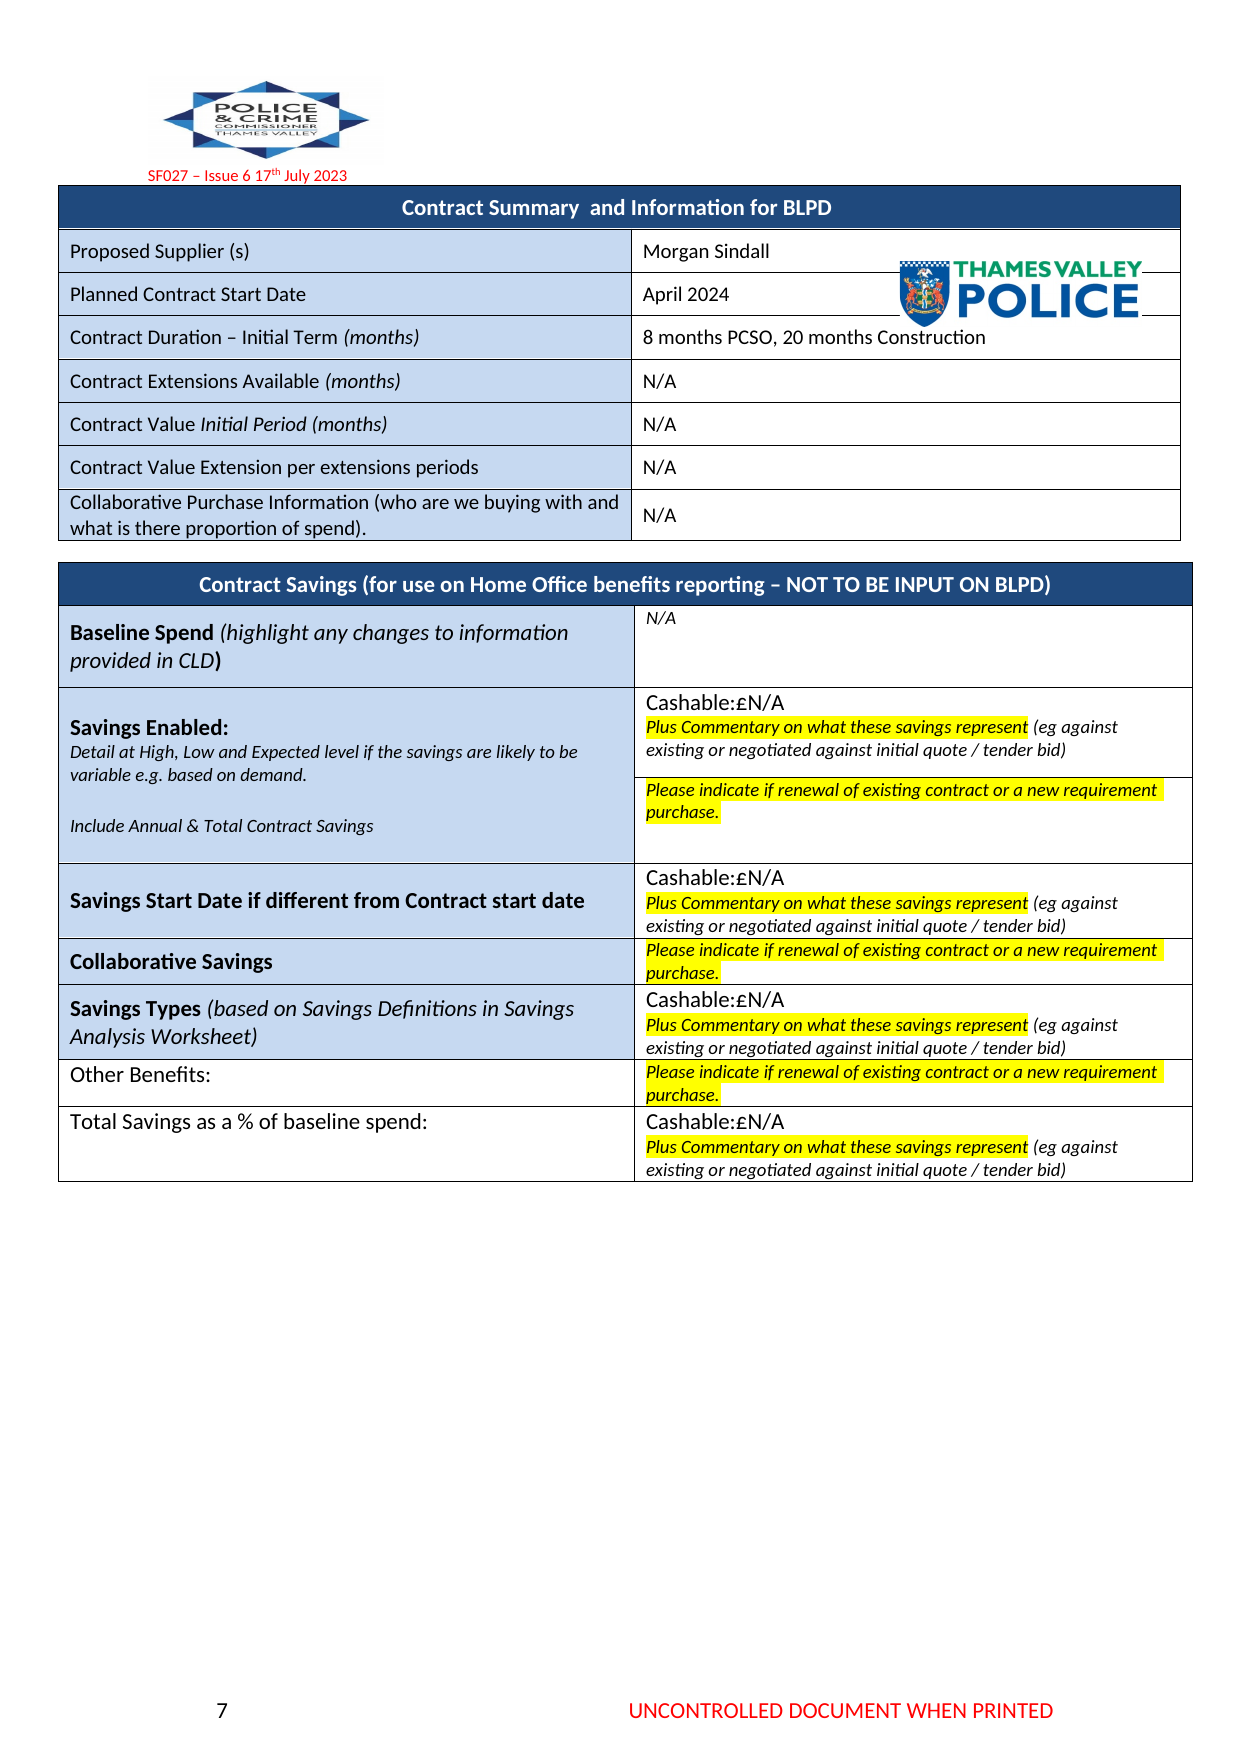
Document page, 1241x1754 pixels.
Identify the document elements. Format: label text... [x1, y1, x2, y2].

table_cell Collaborative Savings [59, 939, 634, 984]
table_cell Please indicate if renewal of existing contract or a new requirement purchase. [635, 939, 1192, 984]
table_cell Total Savings as a % of baseline spend: [59, 1107, 634, 1181]
table_cell Cashable:£N/A Plus Commentary on what these savings represent (eg against existing or negotiated against initial quote / tender bid) [635, 864, 1192, 937]
table_cell N/A [632, 360, 1180, 402]
table_cell Morgan Sindall [632, 230, 1180, 272]
table_cell N/A [635, 606, 1192, 687]
table_cell Baseline Spend (highlight any changes to information provided in CLD) [59, 606, 634, 687]
table_cell Savings Enabled: Detail at High, Low and Expected level if the savings are likely to be variable e.g. based on demand. Include Annual & Total Contract Savings [59, 688, 634, 862]
table_cell Please indicate if renewal of existing contract or a new requirement purchase. [635, 778, 1192, 862]
table_cell N/A [632, 446, 1180, 488]
table_cell April 2024 [632, 273, 899, 315]
table_cell N/A [632, 403, 1180, 445]
table_cell Contract Extensions Available (months) [59, 360, 631, 402]
table_cell Proposed Supplier (s) [59, 230, 631, 272]
table_cell Contract Duration – Initial Term (months) [59, 316, 631, 358]
table_cell Please indicate if renewal of existing contract or a new requirement purchase. [635, 1060, 1192, 1106]
table_cell Collaborative Purchase Information (who are we buying with and what is there proportion of spend). [59, 490, 631, 540]
table_cell Other Benefits: [59, 1060, 634, 1106]
table_cell Savings Types (based on Savings Definitions in Savings Analysis Worksheet) [59, 985, 634, 1059]
table_cell N/A [632, 490, 1180, 540]
table_cell Planned Contract Start Date [59, 273, 631, 315]
table_header Contract Savings (for use on Home Office benefits reporting – NOT TO BE INPUT ON BLPD) [59, 563, 1192, 605]
table_cell [1142, 273, 1180, 315]
table_header Contract Summary and Information for BLPD [59, 186, 1180, 228]
table_cell Cashable:£N/A Plus Commentary on what these savings represent (eg against existing or negotiated against initial quote / tender bid) [635, 1107, 1192, 1181]
table_cell Contract Value Initial Period (months) [59, 403, 631, 445]
table_cell Cashable:£N/A Plus Commentary on what these savings represent (eg against existing or negotiated against initial quote / tender bid) [635, 688, 1192, 777]
table_cell Cashable:£N/A Plus Commentary on what these savings represent (eg against existing or negotiated against initial quote / tender bid) [635, 985, 1192, 1059]
table_cell 8 months PCSO, 20 months Construction [632, 316, 1180, 358]
table_cell Savings Start Date if different from Contract start date [59, 864, 634, 937]
table_cell Contract Value Extension per extensions periods [59, 446, 631, 488]
